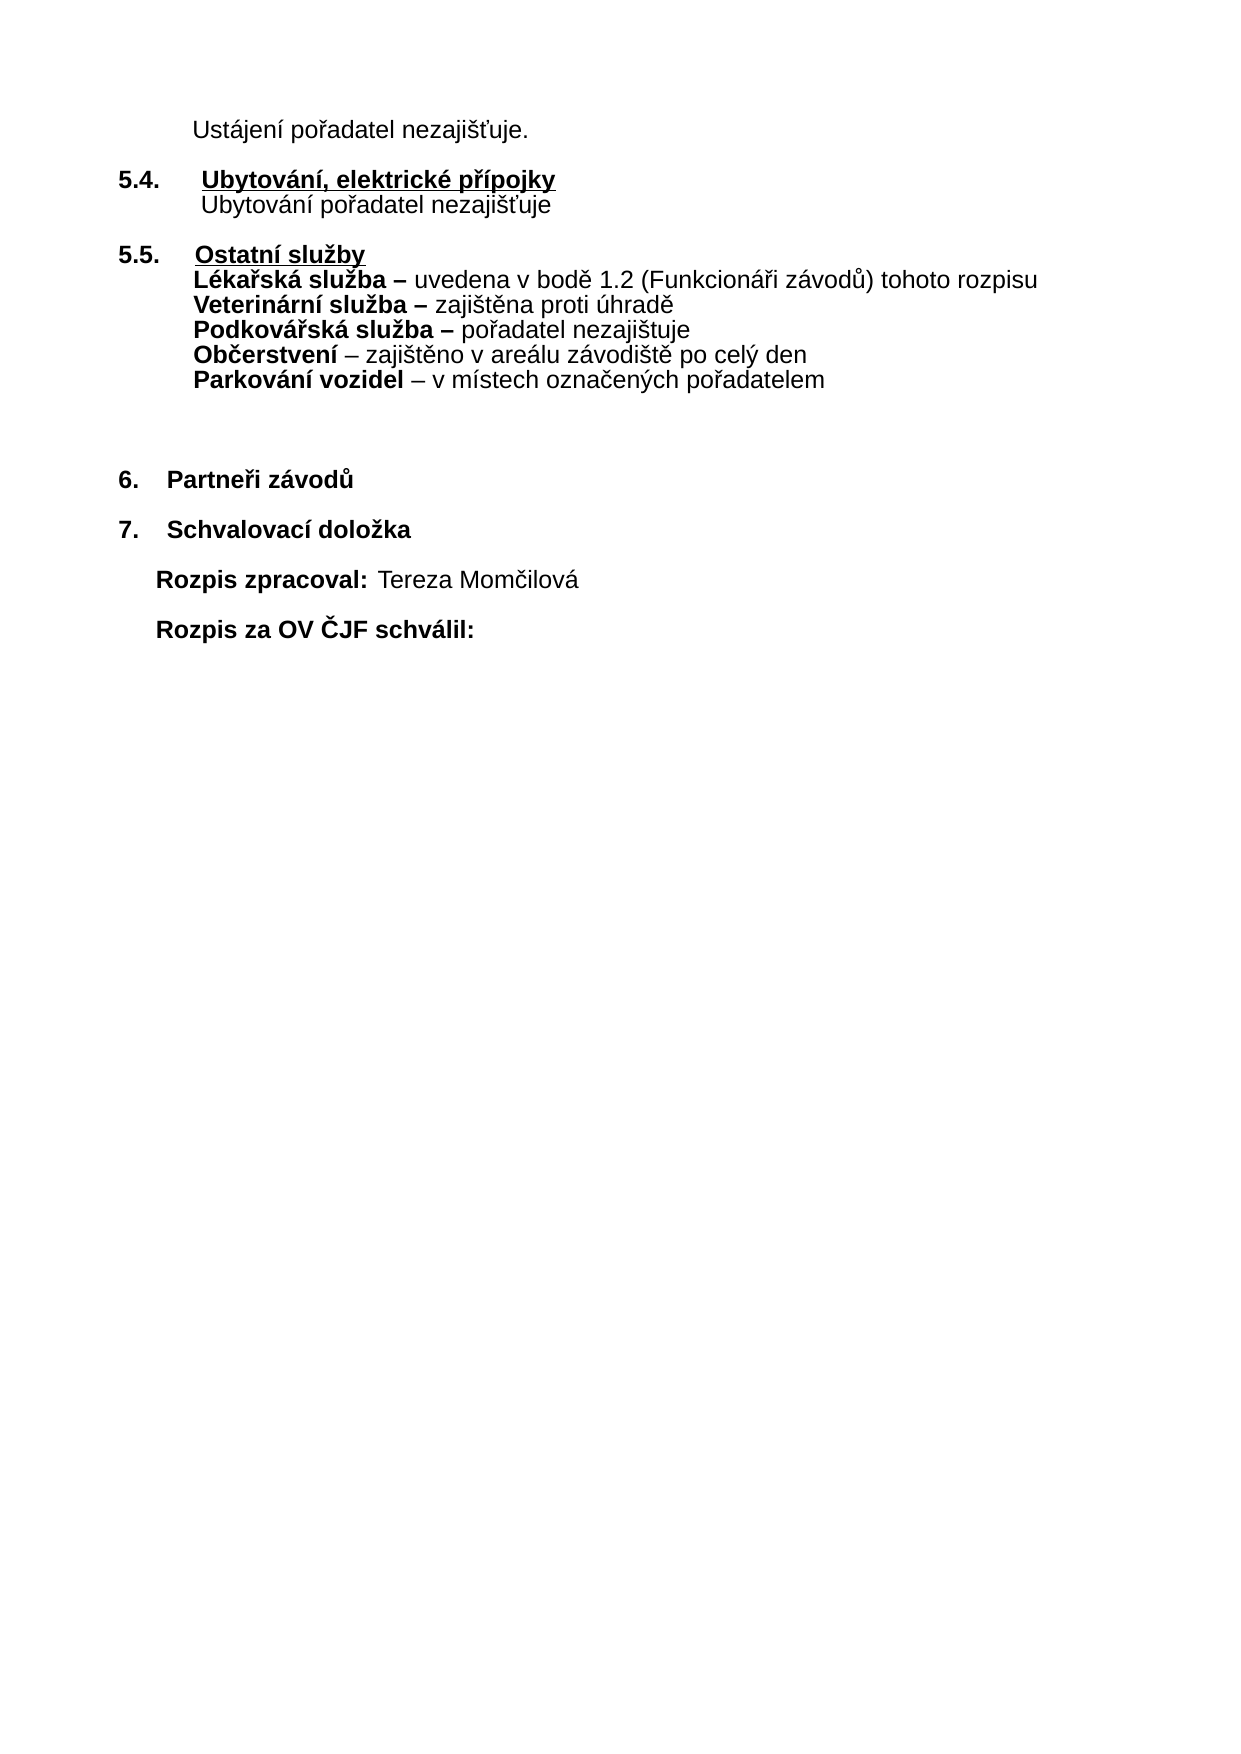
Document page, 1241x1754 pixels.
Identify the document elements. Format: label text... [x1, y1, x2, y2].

text Lékařská služba – uvedena v bodě 1.2 (Funkcionáři závodů) tohoto rozpisu [193, 268, 1122, 293]
text Rozpis zpracoval: Tereza Momčilová [156, 568, 1122, 593]
text Ubytování pořadatel nezajišťuje [201, 193, 1122, 218]
text Veterinární služba – zajištěna proti úhradě [193, 293, 1122, 318]
text 6. Partneři závodů [118, 468, 1122, 493]
text Parkování vozidel – v místech označených pořadatelem [193, 368, 1122, 393]
text Občerstvení – zajištěno v areálu závodiště po celý den [193, 343, 1122, 368]
text Rozpis za OV ČJF schválil: [156, 618, 1122, 643]
text 5.5. Ostatní služby [118, 243, 1122, 268]
text 7. Schvalovací doložka [118, 518, 1122, 543]
text Podkovářská služba – pořadatel nezajištuje [193, 318, 1122, 343]
text 5.4. Ubytování, elektrické přípojky [118, 168, 1122, 193]
text Ustájení pořadatel nezajišťuje. [118, 118, 1122, 143]
